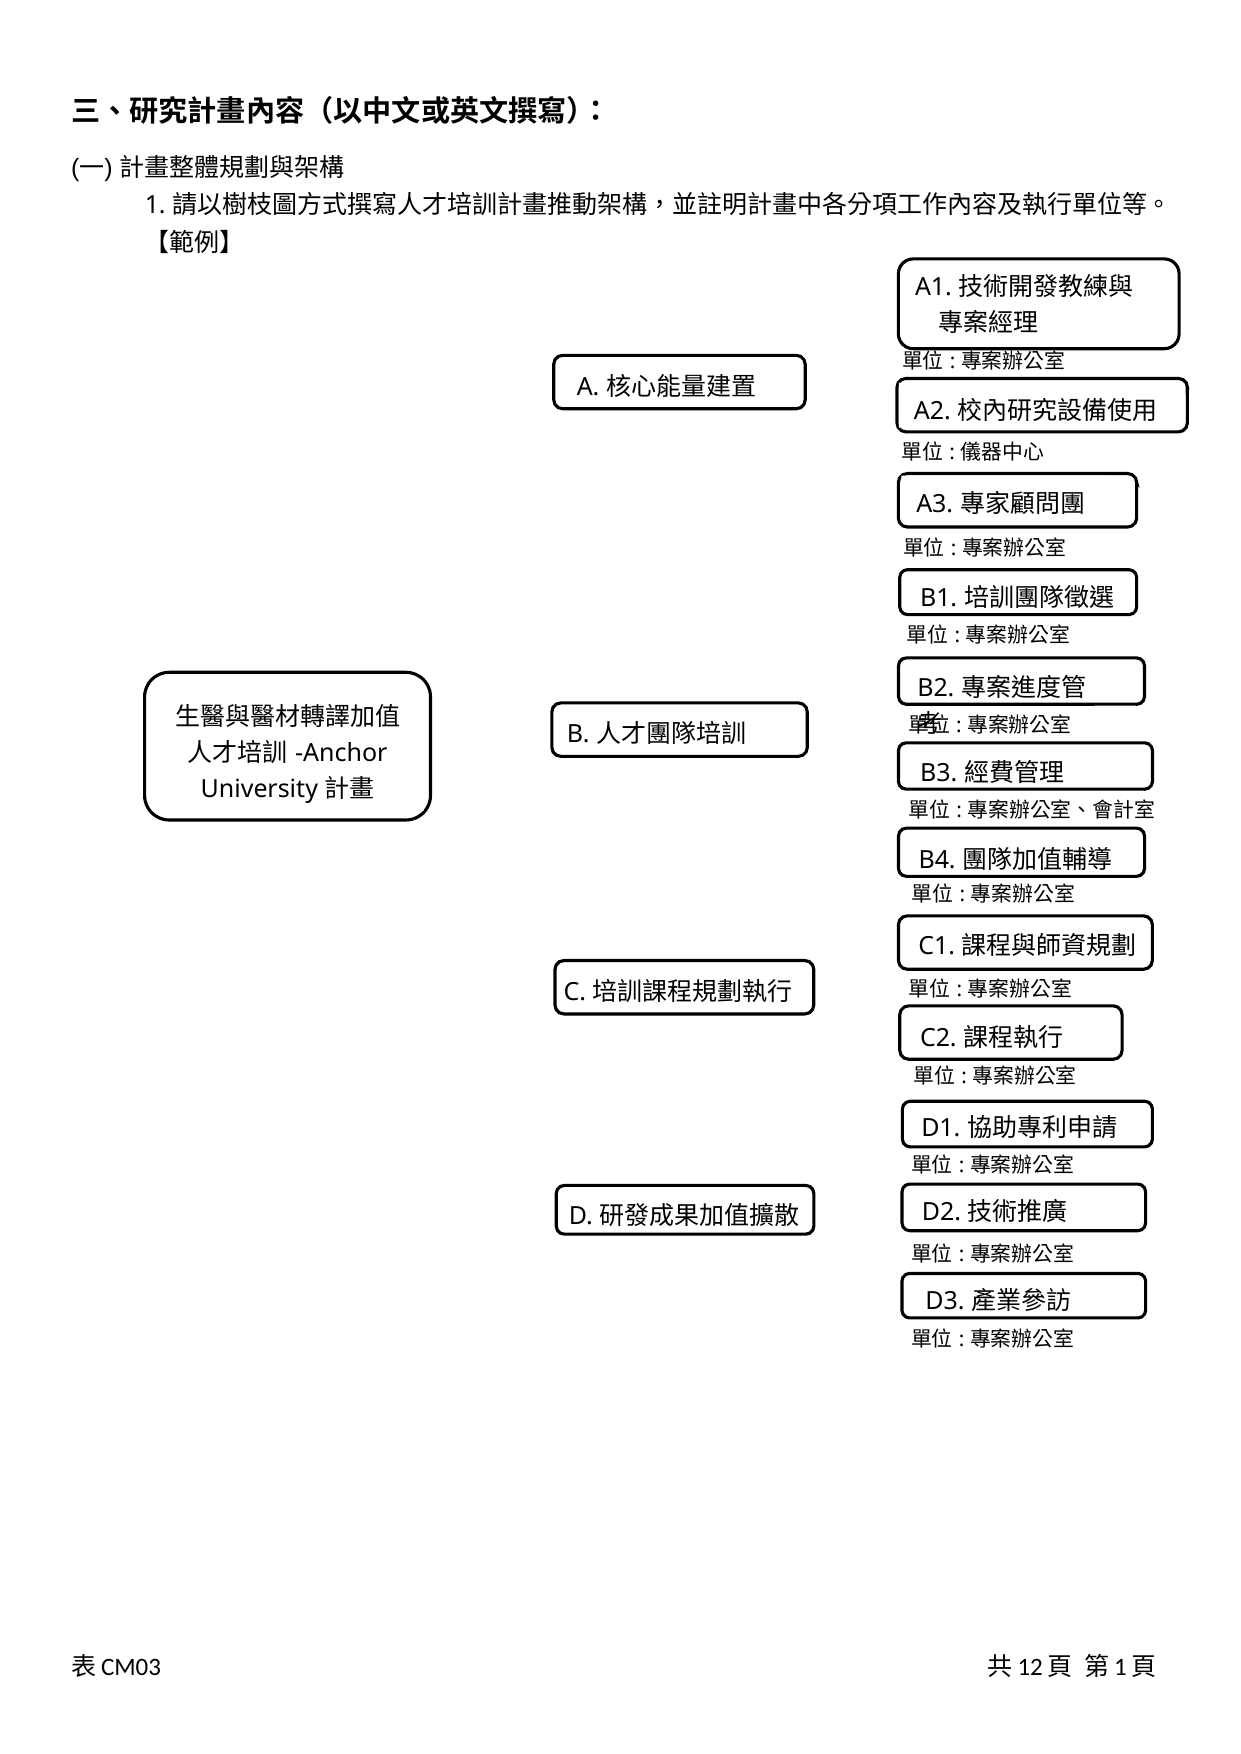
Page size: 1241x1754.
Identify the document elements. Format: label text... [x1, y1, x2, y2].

text 【範例】 [144, 221, 1169, 259]
text (一) 計畫整體規劃與架構 [71, 146, 1169, 184]
text 1. 請以樹枝圖方式撰寫人才培訓計畫推動架構，並註明計畫中各分項工作內容及執行單位等。 [144, 184, 1169, 221]
text 三、研究計畫內容（以中文或英文撰寫）： [71, 71, 1169, 146]
